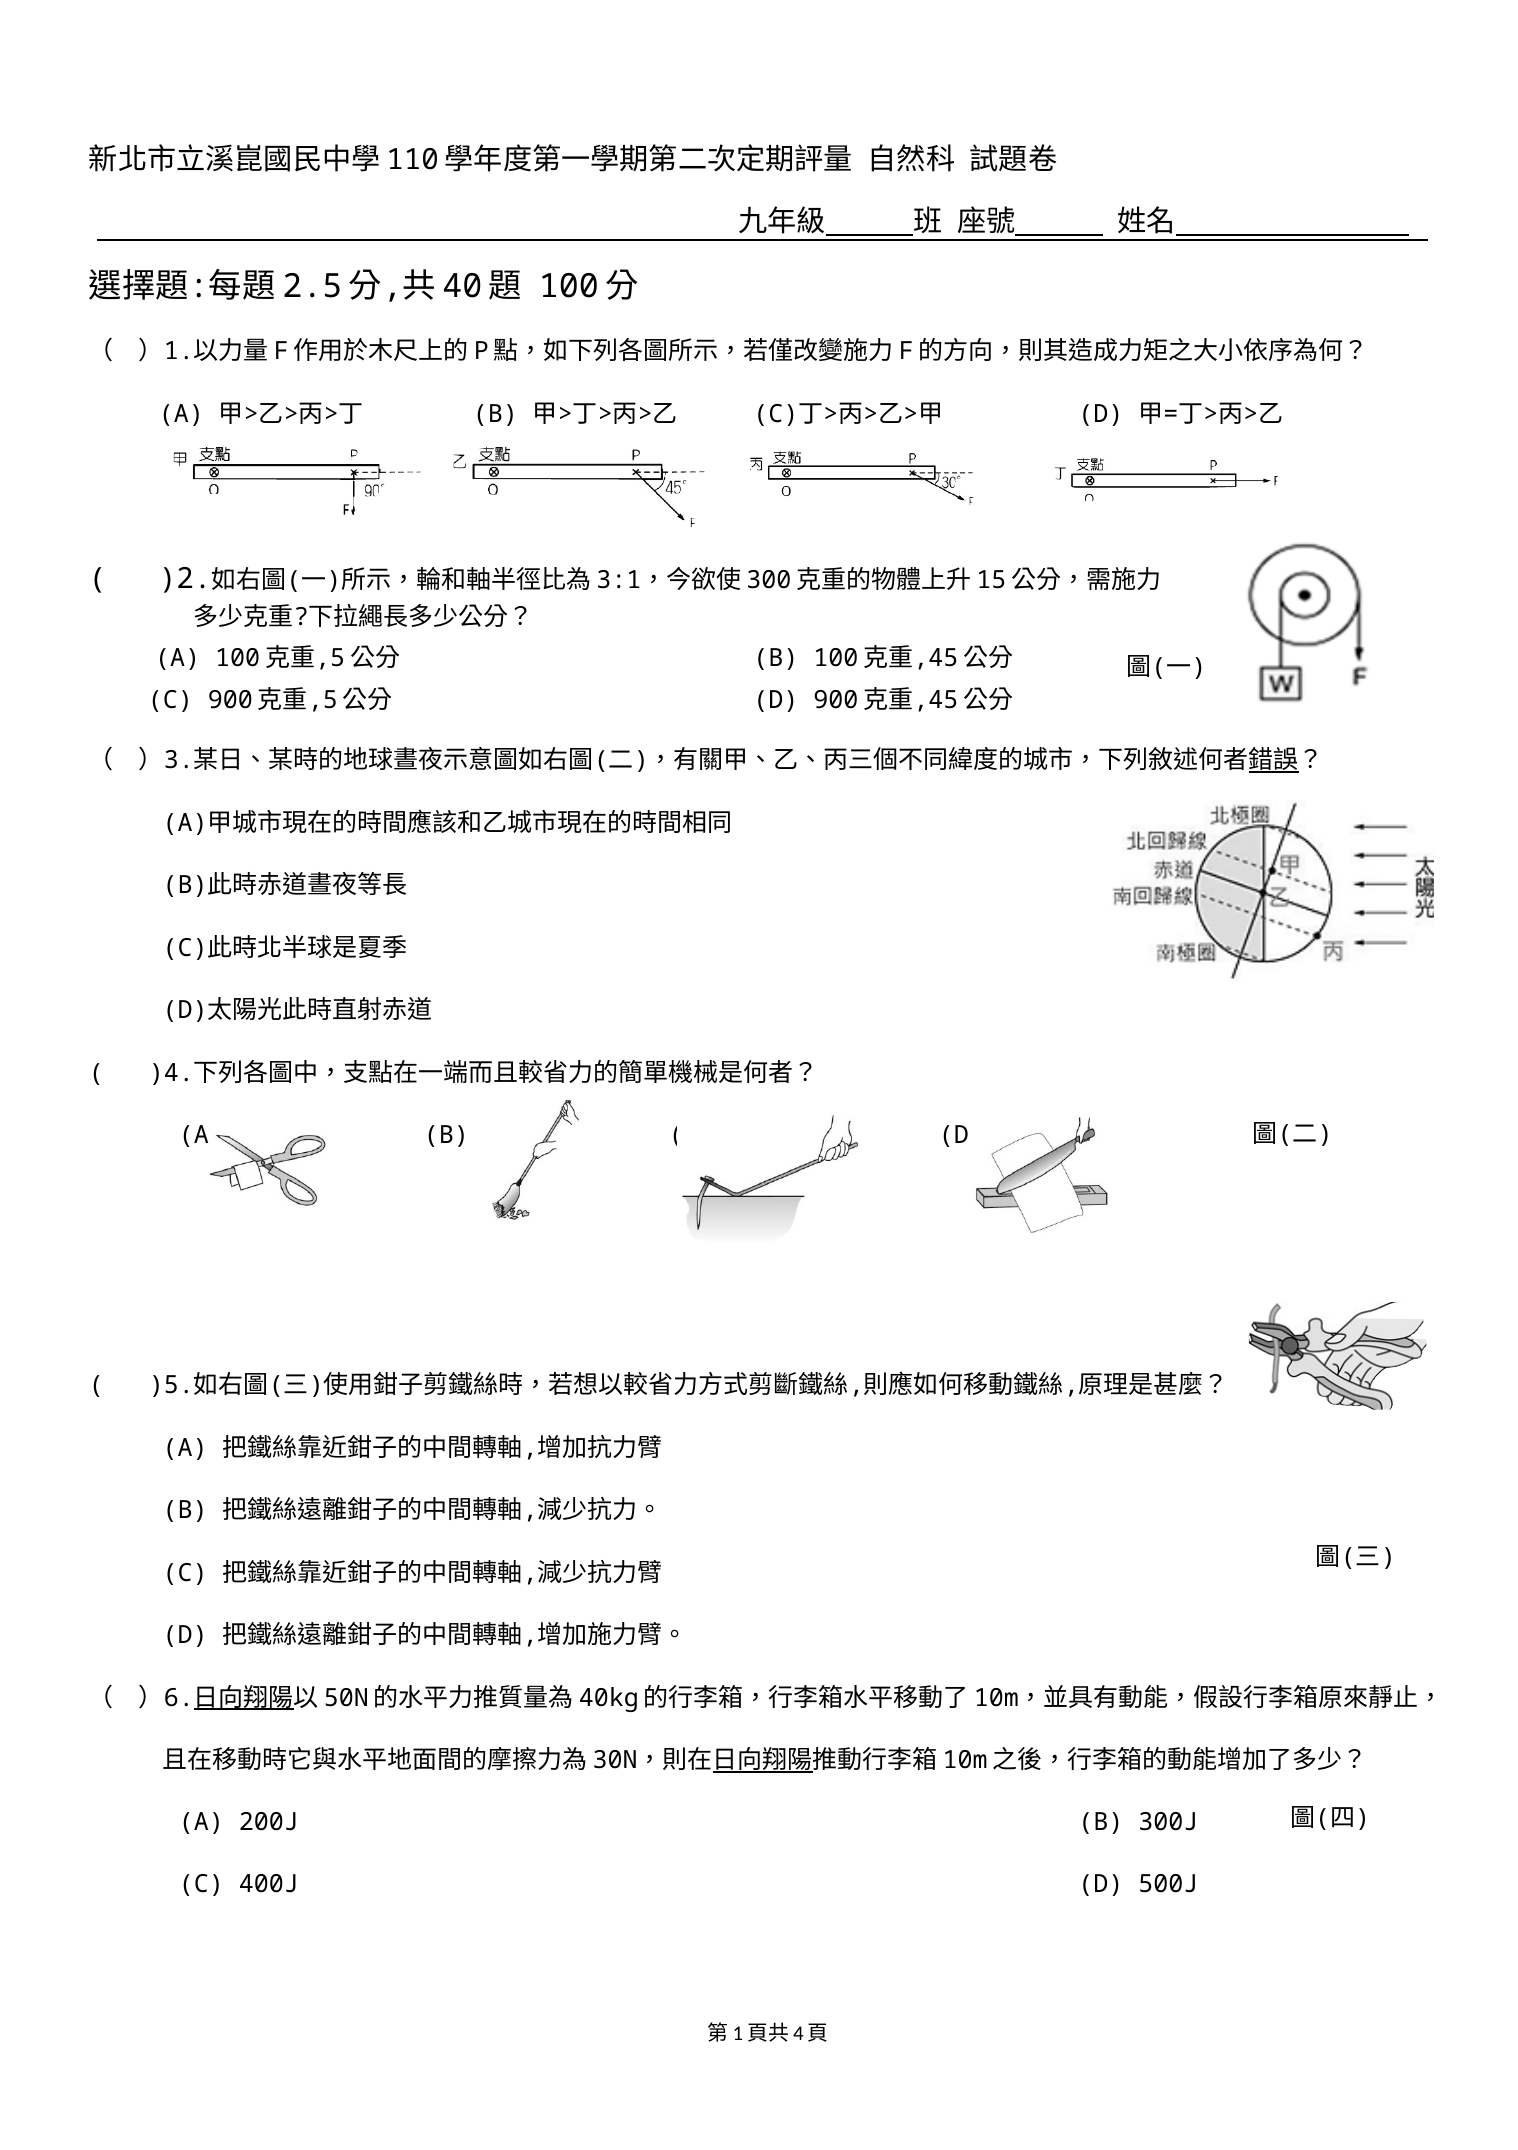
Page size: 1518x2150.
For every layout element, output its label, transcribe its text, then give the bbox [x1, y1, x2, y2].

text (C) 900克重,5公分 (D) 900克重,45公分 [118, 675, 1447, 716]
text 選擇題:每題2.5分,共40題 100分 [89, 259, 1447, 307]
text ( )5.如右圖(三)使用鉗子剪鐵絲時，若想以較省力方式剪斷鐵絲,則應如何移動鐵絲,原理是甚麼？ [89, 1341, 1329, 1404]
text 圖(一) [1126, 646, 1227, 682]
text (A) (B) (C) (D) [89, 1091, 1447, 1161]
text [1434, 841, 1447, 904]
text (C) 400J (D) 500J [89, 1841, 1447, 1904]
text （ ）6.日向翔陽以50N的水平力推質量為40kg的行李箱，行李箱水平移動了10m，並具有動能，假設行李箱原來靜止，且在移動時它與水平地面間的摩擦力為30N，則在日向翔陽推動行李箱10m之後，行李箱的動能增加了多少？ [89, 1654, 1447, 1779]
text (A) 100克重,5公分 (B) 100克重,45公分 [93, 633, 1242, 693]
text (A) 200J (B) 300J [89, 1779, 1447, 1844]
text ( )2.如右圖(一)所示，輪和軸半徑比為3:1，今欲使300克重的物體上升15公分，需施力 [89, 557, 1233, 597]
text (A)甲城市現在的時間應該和乙城市現在的時間相同 [162, 779, 1447, 841]
text ( )4.下列各圖中，支點在一端而且較省力的簡單機械是何者？ [89, 1029, 1447, 1091]
text [1434, 904, 1447, 966]
text 圖(四) [1290, 1797, 1376, 1833]
text (C)此時北半球是夏季 [162, 904, 1106, 966]
text 九年級 班 座號 姓名 [738, 177, 1447, 240]
text [1372, 1341, 1447, 1404]
text 多少克重?下拉繩長多少公分？ [89, 597, 1233, 633]
text [1385, 597, 1447, 633]
text 圖(三) [1316, 1536, 1402, 1573]
text （ ）3.某日、某時的地球晝夜示意圖如右圖(二)，有關甲、乙、丙三個不同緯度的城市，下列敘述何者錯誤？ [89, 716, 1447, 779]
text (B)此時赤道晝夜等長 [162, 841, 1106, 904]
text (D)太陽光此時直射赤道 [162, 966, 1447, 1029]
text (A) 把鐵絲靠近鉗子的中間轉軸,增加抗力臂 [162, 1404, 1447, 1466]
text [1385, 633, 1447, 675]
text (B) 把鐵絲遠離鉗子的中間轉軸,減少抗力。 [162, 1466, 1447, 1529]
text (C) 把鐵絲靠近鉗子的中間轉軸,減少抗力臂 [162, 1529, 1447, 1591]
text 新北市立溪崑國民中學110學年度第一學期第二次定期評量 自然科 試題卷 [89, 115, 1447, 177]
text (D) 把鐵絲遠離鉗子的中間轉軸,增加施力臂。 [162, 1591, 1447, 1654]
text [1385, 557, 1447, 597]
text 圖(二) [1252, 1113, 1354, 1150]
text (A) 甲>乙>丙>丁 (B) 甲>丁>丙>乙 (C)丁>丙>乙>甲 (D) 甲=丁>丙>乙 [89, 370, 1447, 432]
text （ ）1.以力量F作用於木尺上的P點，如下列各圖所示，若僅改變施力F的方向，則其造成力矩之大小依序為何？ [89, 307, 1447, 370]
